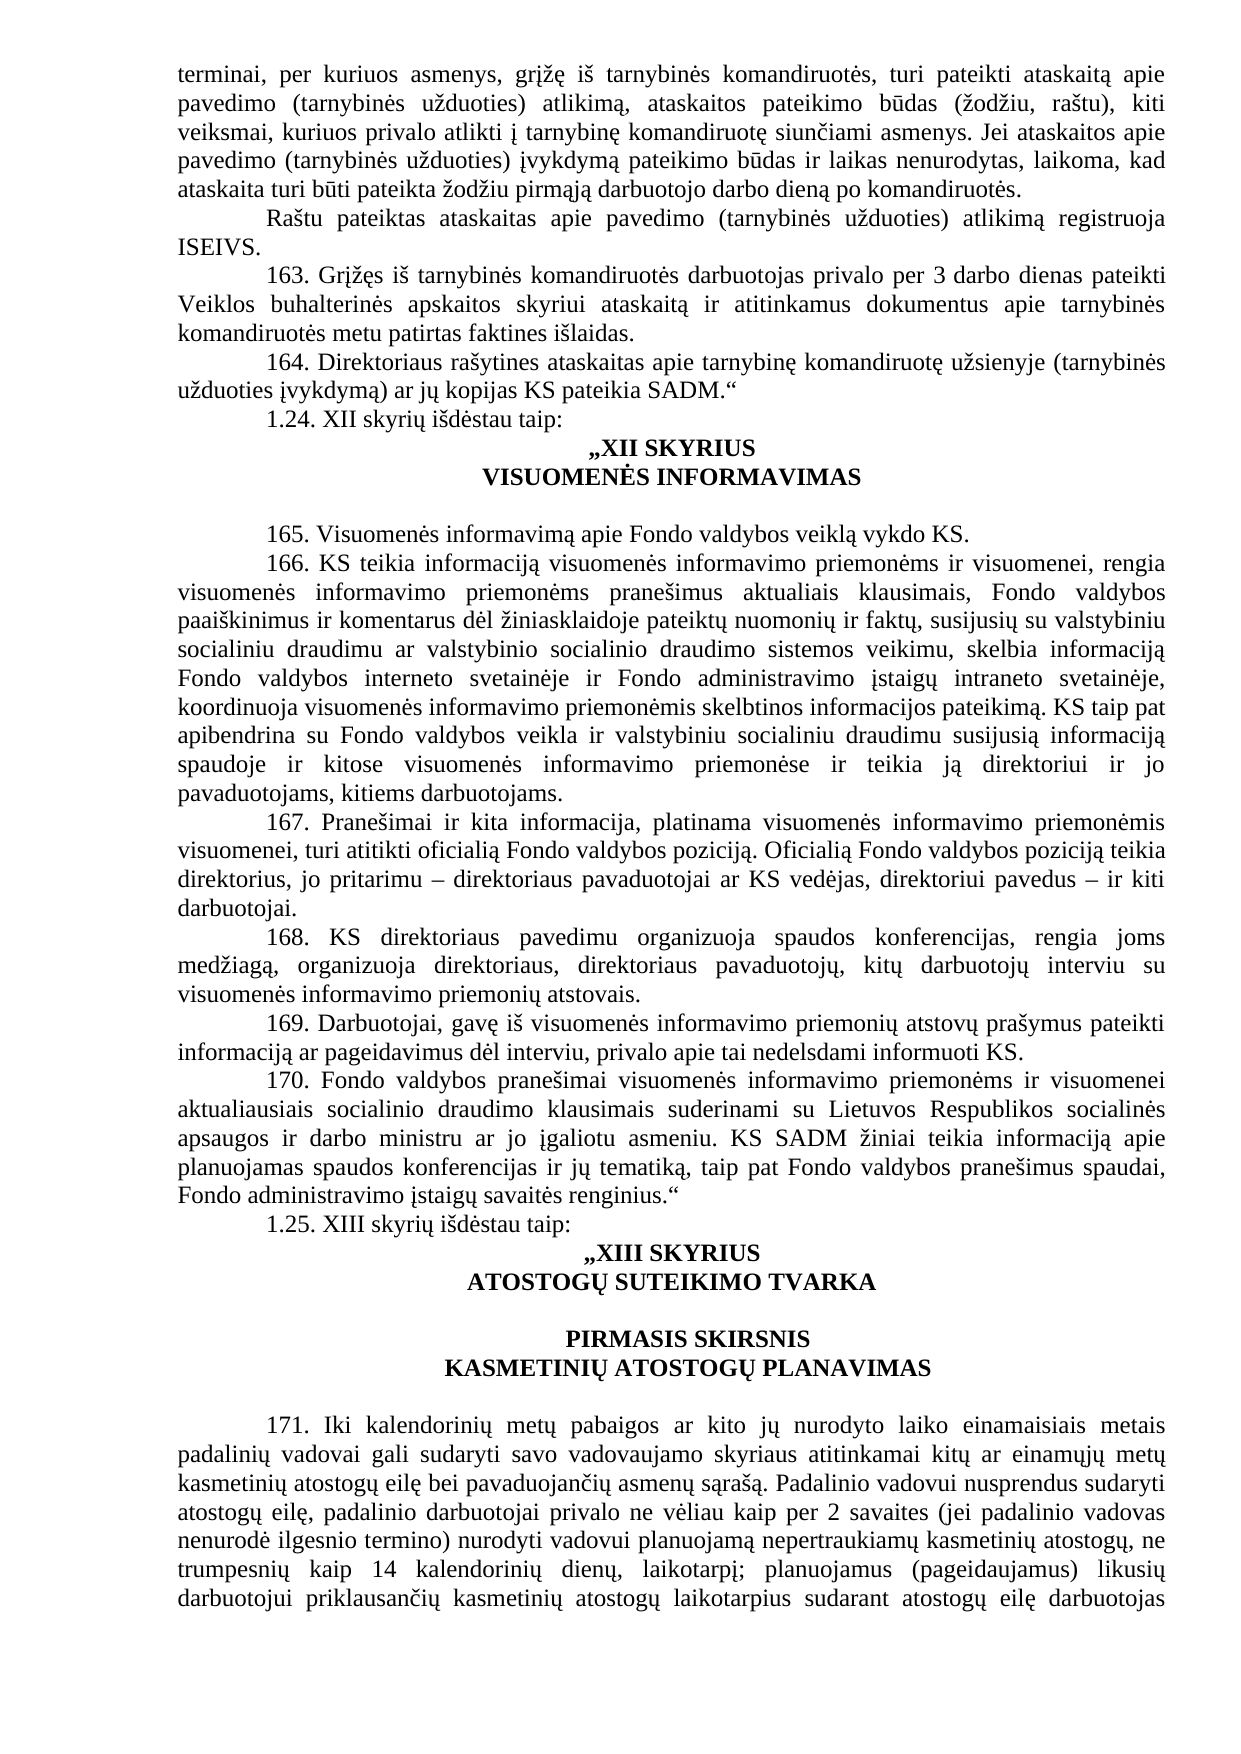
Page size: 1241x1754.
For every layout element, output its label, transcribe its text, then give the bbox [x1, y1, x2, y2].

text 163. Grįžęs iš tarnybinės komandiruotės darbuotojas privalo per 3 darbo dienas pateikti Veiklos buhalterinės apskaitos skyriui ataskaitą ir atitinkamus dokumentus apie tarnybinės komandiruotės metu patirtas faktines išlaidas. [177, 260, 1166, 347]
text 169. Darbuotojai, gavę iš visuomenės informavimo priemonių atstovų prašymus pateikti informaciją ar pageidavimus dėl interviu, privalo apie tai nedelsdami informuoti KS. [177, 1008, 1166, 1065]
text terminai, per kuriuos asmenys, grįžę iš tarnybinės komandiruotės, turi pateikti ataskaitą apie pavedimo (tarnybinės užduoties) atlikimą, ataskaitos pateikimo būdas (žodžiu, raštu), kiti veiksmai, kuriuos privalo atlikti į tarnybinę komandiruotę siunčiami asmenys. Jei ataskaitos apie pavedimo (tarnybinės užduoties) įvykdymą pateikimo būdas ir laikas nenurodytas, laikoma, kad ataskaita turi būti pateikta žodžiu pirmąją darbuotojo darbo dieną po komandiruotės. [177, 59, 1166, 203]
text Kasmetinių atostogų planavimas [177, 1353, 1166, 1382]
text 1.25. XIII skyrių išdėstau taip: [177, 1209, 1166, 1238]
text 167. Pranešimai ir kita informacija, platinama visuomenės informavimo priemonėmis visuomenei, turi atitikti oficialią Fondo valdybos poziciją. Oficialią Fondo valdybos poziciją teikia direktorius, jo pritarimu – direktoriaus pavaduotojai ar KS vedėjas, direktoriui pavedus – ir kiti darbuotojai. [177, 807, 1166, 922]
text Raštu pateiktas ataskaitas apie pavedimo (tarnybinės užduoties) atlikimą registruoja ISEIVS. [177, 203, 1166, 260]
text „XII SKYRIUS [177, 433, 1166, 462]
text 166. KS teikia informaciją visuomenės informavimo priemonėms ir visuomenei, rengia visuomenės informavimo priemonėms pranešimus aktualiais klausimais, Fondo valdybos paaiškinimus ir komentarus dėl žiniasklaidoje pateiktų nuomonių ir faktų, susijusių su valstybiniu socialiniu draudimu ar valstybinio socialinio draudimo sistemos veikimu, skelbia informaciją Fondo valdybos interneto svetainėje ir Fondo administravimo įstaigų intraneto svetainėje, koordinuoja visuomenės informavimo priemonėmis skelbtinos informacijos pateikimą. KS taip pat apibendrina su Fondo valdybos veikla ir valstybiniu socialiniu draudimu susijusią informaciją spaudoje ir kitose visuomenės informavimo priemonėse ir teikia ją direktoriui ir jo pavaduotojams, kitiems darbuotojams. [177, 548, 1166, 807]
text VISUOMENĖS INFORMAVIMAS [177, 462, 1166, 490]
text Pirmasis skirsnis [177, 1324, 1166, 1353]
text ATOSTOGŲ SUTEIKIMO TVARKA [177, 1267, 1166, 1295]
text 171. Iki kalendorinių metų pabaigos ar kito jų nurodyto laiko einamaisiais metais padalinių vadovai gali sudaryti savo vadovaujamo skyriaus atitinkamai kitų ar einamųjų metų kasmetinių atostogų eilę bei pavaduojančių asmenų sąrašą. Padalinio vadovui nusprendus sudaryti atostogų eilę, padalinio darbuotojai privalo ne vėliau kaip per 2 savaites (jei padalinio vadovas nenurodė ilgesnio termino) nurodyti vadovui planuojamą nepertraukiamų kasmetinių atostogų, ne trumpesnių kaip 14 kalendorinių dienų, laikotarpį; planuojamus (pageidaujamus) likusių darbuotojui priklausančių kasmetinių atostogų laikotarpius sudarant atostogų eilę darbuotojas [177, 1410, 1166, 1612]
text 170. Fondo valdybos pranešimai visuomenės informavimo priemonėms ir visuomenei aktualiausiais socialinio draudimo klausimais suderinami su Lietuvos Respublikos socialinės apsaugos ir darbo ministru ar jo įgaliotu asmeniu. KS SADM žiniai teikia informaciją apie planuojamas spaudos konferencijas ir jų tematiką, taip pat Fondo valdybos pranešimus spaudai, Fondo administravimo įstaigų savaitės renginius.“ [177, 1065, 1166, 1209]
text „XIII skyrius [177, 1238, 1166, 1267]
text 168. KS direktoriaus pavedimu organizuoja spaudos konferencijas, rengia joms medžiagą, organizuoja direktoriaus, direktoriaus pavaduotojų, kitų darbuotojų interviu su visuomenės informavimo priemonių atstovais. [177, 922, 1166, 1008]
text 1.24. XII skyrių išdėstau taip: [177, 404, 1166, 433]
text 164. Direktoriaus rašytines ataskaitas apie tarnybinę komandiruotę užsienyje (tarnybinės užduoties įvykdymą) ar jų kopijas KS pateikia SADM.“ [177, 347, 1166, 404]
text 165. Visuomenės informavimą apie Fondo valdybos veiklą vykdo KS. [177, 519, 1166, 548]
